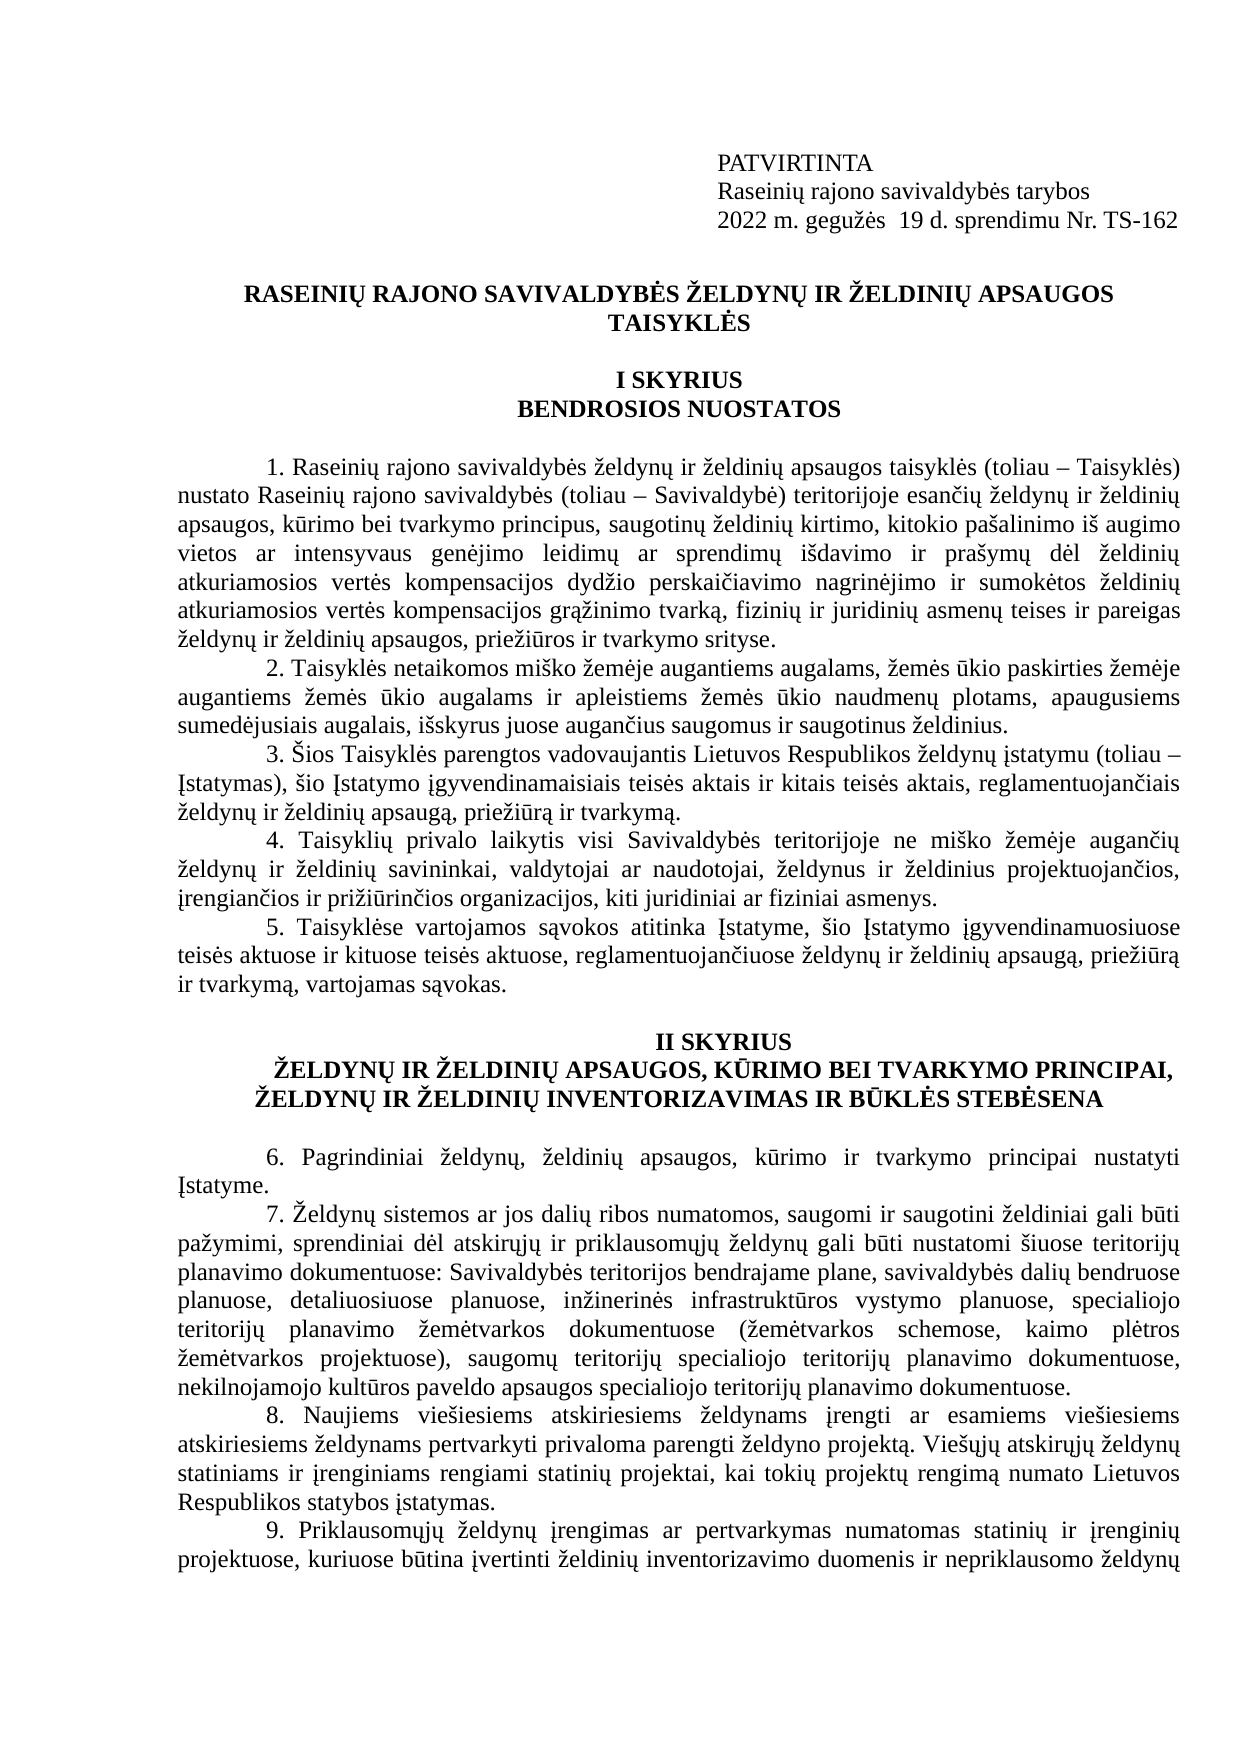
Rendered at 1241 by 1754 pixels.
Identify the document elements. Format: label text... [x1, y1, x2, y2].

text ŽELDYNŲ IR ŽELDINIŲ APSAUGOS, KŪRIMO BEI TVARKYMO PRINCIPAI, ŽELDYNŲ IR ŽELDINIŲ INVENTORIZAVIMAS IR BŪKLĖS STEBĖSENA [177, 1056, 1181, 1113]
text 7. Želdynų sistemos ar jos dalių ribos numatomos, saugomi ir saugotini želdiniai gali būti pažymimi, sprendiniai dėl atskirųjų ir priklausomųjų želdynų gali būti nustatomi šiuose teritorijų planavimo dokumentuose: Savivaldybės teritorijos bendrajame plane, savivaldybės dalių bendruose planuose, detaliuosiuose planuose, inžinerinės infrastruktūros vystymo planuose, specialiojo teritorijų planavimo žemėtvarkos dokumentuose (žemėtvarkos schemose, kaimo plėtros žemėtvarkos projektuose), saugomų teritorijų specialiojo teritorijų planavimo dokumentuose, nekilnojamojo kultūros paveldo apsaugos specialiojo teritorijų planavimo dokumentuose. [177, 1199, 1181, 1401]
text 9. Priklausomųjų želdynų įrengimas ar pertvarkymas numatomas statinių ir įrenginių projektuose, kuriuose būtina įvertinti želdinių inventorizavimo duomenis ir nepriklausomo želdynų [177, 1516, 1181, 1573]
text Raseinių rajono savivaldybės tarybos [717, 176, 1181, 205]
text 8. Naujiems viešiesiems atskiriesiems želdynams įrengti ar esamiems viešiesiems atskiriesiems želdynams pertvarkyti privaloma parengti želdyno projektą. Viešųjų atskirųjų želdynų statiniams ir įrenginiams rengiami statinių projektai, kai tokių projektų rengimą numato Lietuvos Respublikos statybos įstatymas. [177, 1401, 1181, 1516]
text 2022 m. gegužės 19 d. sprendimu Nr. TS-162 [717, 205, 1181, 234]
text II SKYRIUS [177, 1027, 1181, 1056]
text 6. Pagrindiniai želdynų, želdinių apsaugos, kūrimo ir tvarkymo principai nustatyti Įstatyme. [177, 1142, 1181, 1199]
text 5. Taisyklėse vartojamos sąvokos atitinka Įstatyme, šio Įstatymo įgyvendinamuosiuose teisės aktuose ir kituose teisės aktuose, reglamentuojančiuose želdynų ir želdinių apsaugą, priežiūrą ir tvarkymą, vartojamas sąvokas. [177, 912, 1181, 998]
text PATVIRTINTA [717, 148, 1181, 176]
text 2. Taisyklės netaikomos miško žemėje augantiems augalams, žemės ūkio paskirties žemėje augantiems žemės ūkio augalams ir apleistiems žemės ūkio naudmenų plotams, apaugusiems sumedėjusiais augalais, išskyrus juose augančius saugomus ir saugotinus želdinius. [177, 653, 1181, 739]
text 3. Šios Taisyklės parengtos vadovaujantis Lietuvos Respublikos želdynų įstatymu (toliau – Įstatymas), šio Įstatymo įgyvendinamaisiais teisės aktais ir kitais teisės aktais, reglamentuojančiais želdynų ir želdinių apsaugą, priežiūrą ir tvarkymą. [177, 739, 1181, 826]
text BENDROSIOS NUOSTATOS [177, 394, 1181, 423]
text 1. Raseinių rajono savivaldybės želdynų ir želdinių apsaugos taisyklės (toliau – Taisyklės) nustato Raseinių rajono savivaldybės (toliau – Savivaldybė) teritorijoje esančių želdynų ir želdinių apsaugos, kūrimo bei tvarkymo principus, saugotinų želdinių kirtimo, kitokio pašalinimo iš augimo vietos ar intensyvaus genėjimo leidimų ar sprendimų išdavimo ir prašymų dėl želdinių atkuriamosios vertės kompensacijos dydžio perskaičiavimo nagrinėjimo ir sumokėtos želdinių atkuriamosios vertės kompensacijos grąžinimo tvarką, fizinių ir juridinių asmenų teises ir pareigas želdynų ir želdinių apsaugos, priežiūros ir tvarkymo srityse. [177, 452, 1181, 653]
text RASEINIŲ RAJONO SAVIVALDYBĖS ŽELDYNŲ IR ŽELDINIŲ APSAUGOS TAISYKLĖS [177, 279, 1181, 337]
text 4. Taisyklių privalo laikytis visi Savivaldybės teritorijoje ne miško žemėje augančių želdynų ir želdinių savininkai, valdytojai ar naudotojai, želdynus ir želdinius projektuojančios, įrengiančios ir prižiūrinčios organizacijos, kiti juridiniai ar fiziniai asmenys. [177, 826, 1181, 912]
text I SKYRIUS [177, 366, 1181, 394]
